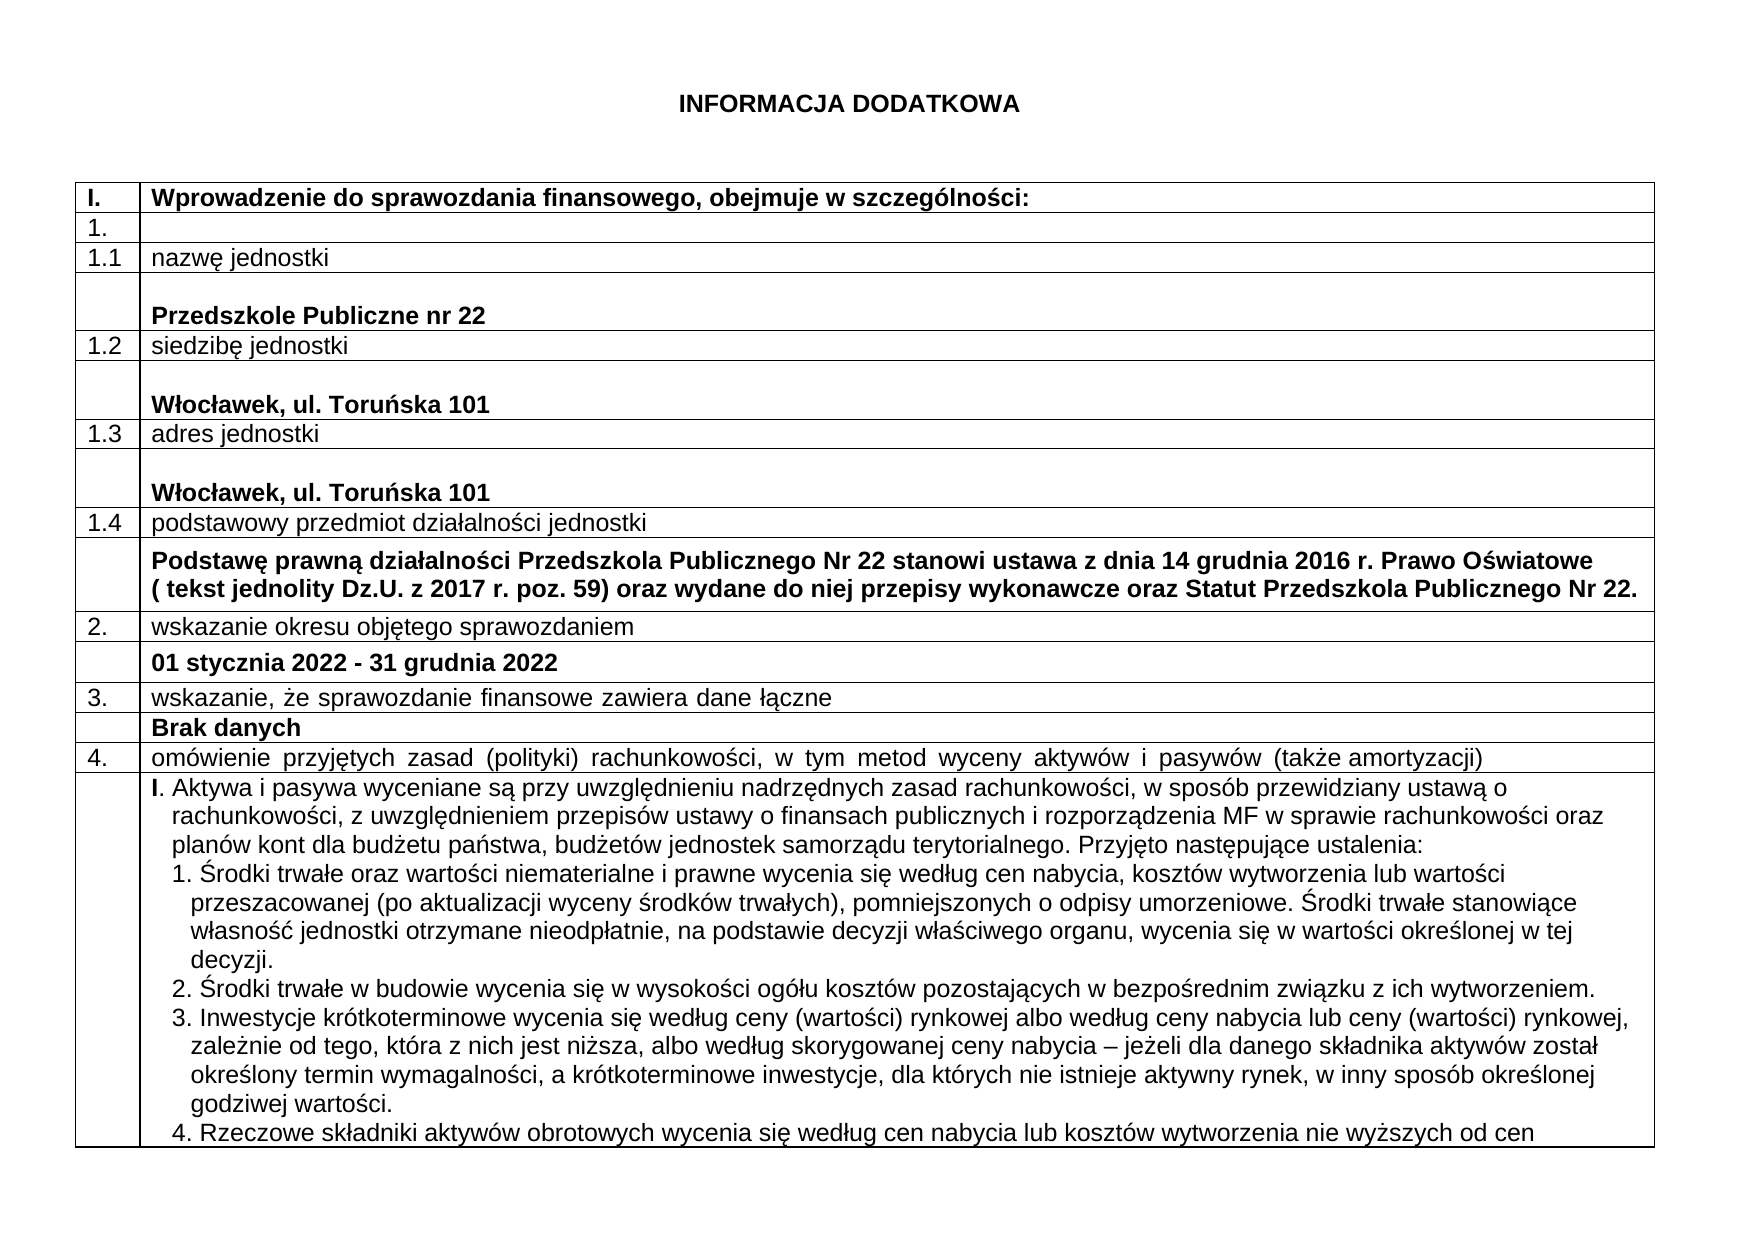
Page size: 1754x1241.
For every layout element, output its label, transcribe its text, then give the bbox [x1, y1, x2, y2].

table_header I. [76, 183, 139, 212]
table_cell Włocławek, ul. Toruńska 101 [141, 449, 1654, 507]
table_cell 2. [76, 612, 139, 641]
table_cell 1.1 [76, 243, 139, 272]
table_cell I. Aktywa i pasywa wyceniane są przy uwzględnieniu nadrzędnych zasad rachunkowości, w sposób przewidziany ustawą o rachunkowości, z uwzględnieniem przepisów ustawy o finansach publicznych i rozporządzenia MF w sprawie rachunkowości oraz planów kont dla budżetu państwa, budżetów jednostek samorządu terytorialnego. Przyjęto następujące ustalenia: 1. Środki trwałe oraz wartości niematerialne i prawne wycenia się według cen nabycia, kosztów wytworzenia lub wartości przeszacowanej (po aktualizacji wyceny środków trwałych), pomniejszonych o odpisy umorzeniowe. Środki trwałe stanowiące własność jednostki otrzymane nieodpłatnie, na podstawie decyzji właściwego organu, wycenia się w wartości określonej w tej decyzji. 2. Środki trwałe w budowie wycenia się w wysokości ogółu kosztów pozostających w bezpośrednim związku z ich wytworzeniem. 3. Inwestycje krótkoterminowe wycenia się według ceny (wartości) rynkowej albo według ceny nabycia lub ceny (wartości) rynkowej, zależnie od tego, która z nich jest niższa, albo według skorygowanej ceny nabycia – jeżeli dla danego składnika aktywów został określony termin wymagalności, a krótkoterminowe inwestycje, dla których nie istnieje aktywny rynek, w inny sposób określonej godziwej wartości. 4. Rzeczowe składniki aktywów obrotowych wycenia się według cen nabycia lub kosztów wytworzenia nie wyższych od cen [141, 773, 1654, 1146]
table_cell 1.3 [76, 420, 139, 448]
table_cell wskazanie okresu objętego sprawozdaniem [141, 612, 1654, 641]
table_cell wskazanie, że sprawozdanie finansowe zawiera dane łączne [141, 683, 1654, 712]
table_cell [141, 213, 1654, 242]
table_cell 1.4 [76, 508, 139, 537]
table_cell [76, 642, 139, 682]
table_cell Podstawę prawną działalności Przedszkola Publicznego Nr 22 stanowi ustawa z dnia 14 grudnia 2016 r. Prawo Oświatowe ( tekst jednolity Dz.U. z 2017 r. poz. 59) oraz wydane do niej przepisy wykonawcze oraz Statut Przedszkola Publicznego Nr 22. [141, 538, 1654, 611]
table_cell podstawowy przedmiot działalności jednostki [141, 508, 1654, 537]
table_cell Włocławek, ul. Toruńska 101 [141, 361, 1654, 418]
table_cell nazwę jednostki [141, 243, 1654, 272]
table_cell 1.2 [76, 331, 139, 360]
table_cell 4. [76, 743, 139, 772]
table_cell [76, 361, 139, 418]
table_cell [76, 538, 139, 611]
table_cell Brak danych [141, 713, 1654, 742]
table_cell [76, 713, 139, 742]
table_cell adres jednostki [141, 420, 1654, 448]
table_cell 3. [76, 683, 139, 712]
table_cell 01 stycznia 2022 - 31 grudnia 2022 [141, 642, 1654, 682]
table_cell siedzibę jednostki [141, 331, 1654, 360]
table_cell 1. [76, 213, 139, 242]
table_header Wprowadzenie do sprawozdania finansowego, obejmuje w szczególności: [141, 183, 1654, 212]
table_cell Przedszkole Publiczne nr 22 [141, 273, 1654, 330]
table_cell [76, 773, 139, 1146]
text INFORMACJA DODATKOWA [605, 89, 1665, 117]
table_cell omówienie przyjętych zasad (polityki) rachunkowości, w tym metod wyceny aktywów i pasywów (także amortyzacji) [141, 743, 1654, 772]
table_cell [76, 449, 139, 507]
table_cell [76, 273, 139, 330]
